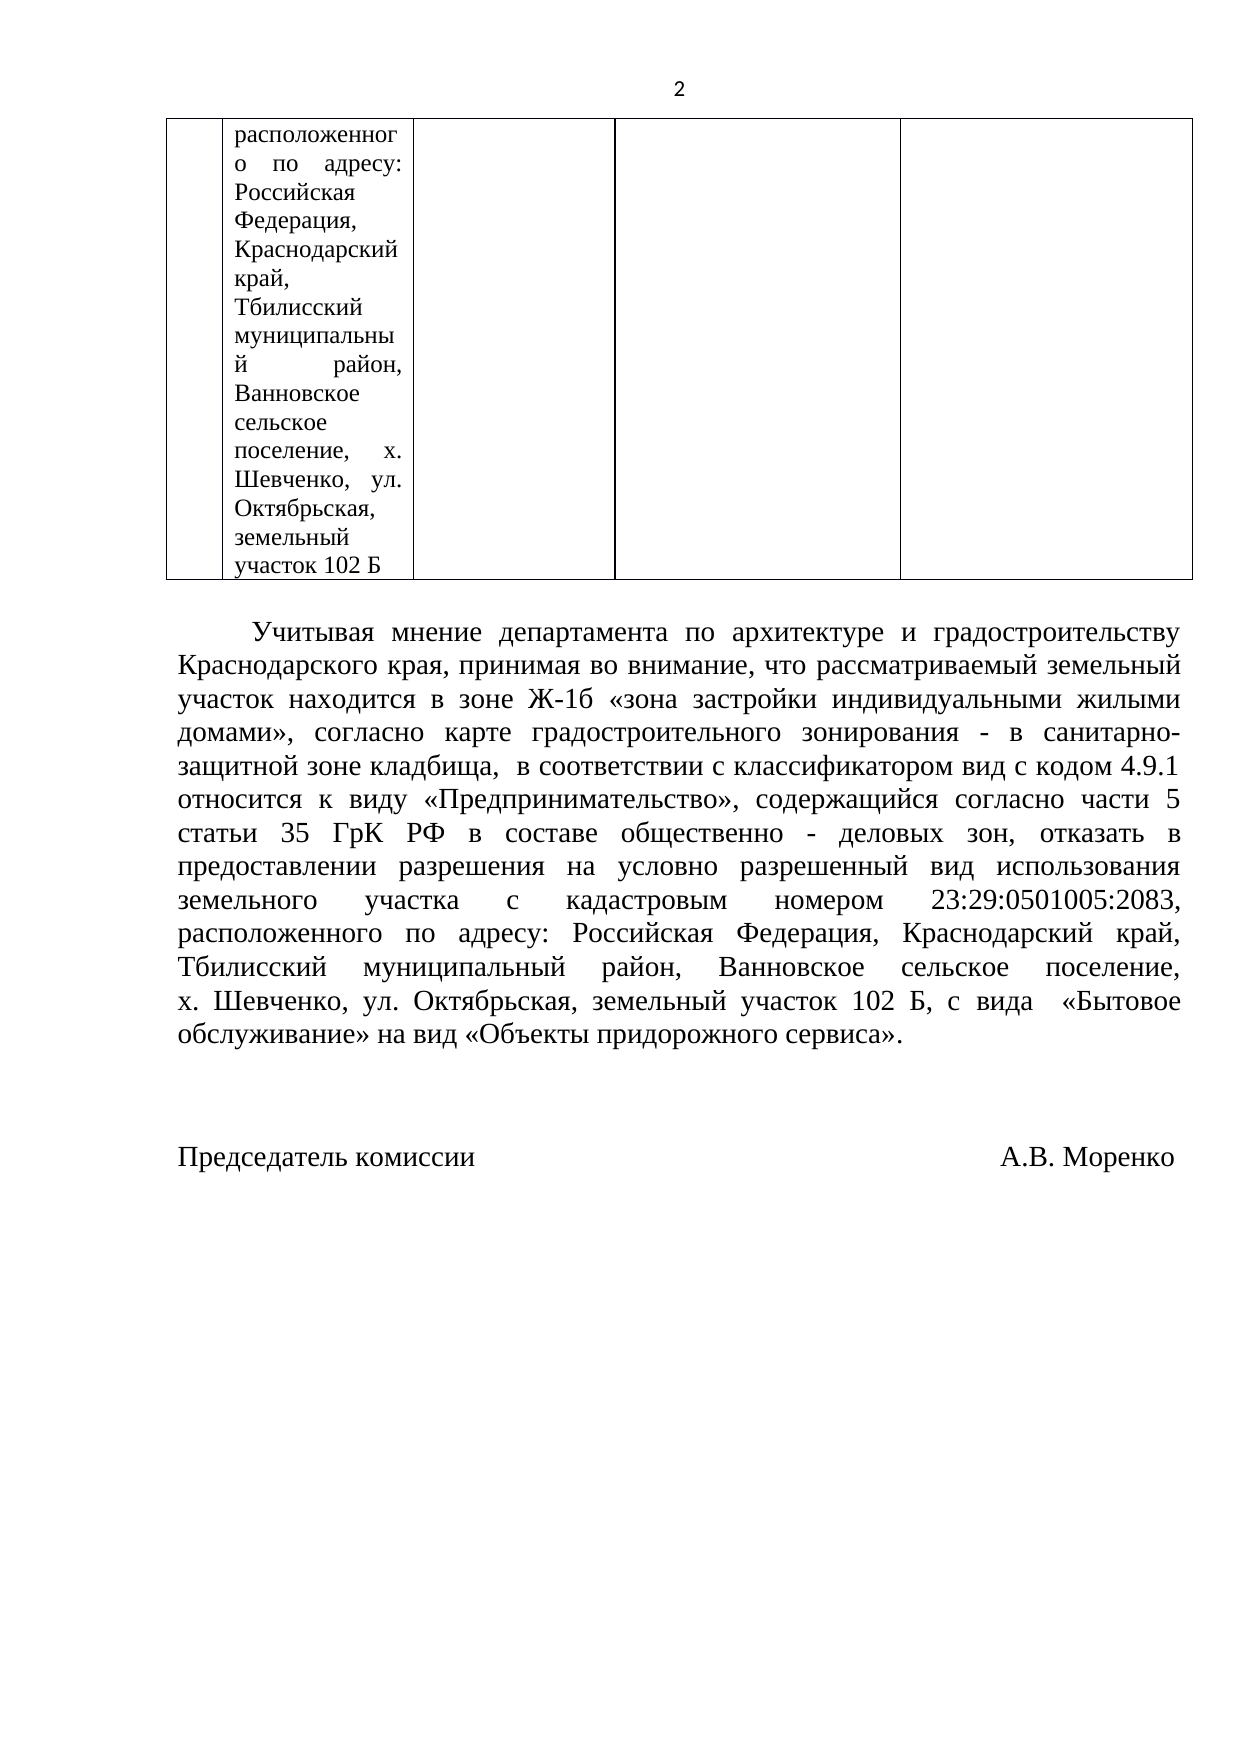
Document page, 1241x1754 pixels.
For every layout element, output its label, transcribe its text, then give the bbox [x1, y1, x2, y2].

table_cell - [901, 119, 1192, 579]
table_cell - [616, 119, 900, 579]
table_cell [167, 119, 222, 579]
text Учитывая мнение департамента по архитектуре и градостроительству Краснодарского края, принимая во внимание, что рассматриваемый земельный участок находится в зоне Ж-1б «зона застройки индивидуальными жилыми домами», согласно карте градостроительного зонирования - в санитарно-защитной зоне кладбища, в соответствии с классификатором вид с кодом 4.9.1 относится к виду «Предпринимательство», содержащийся согласно части 5 статьи 35 ГрК РФ в составе общественно - деловых зон, отказать в предоставлении разрешения на условно разрешенный вид использования земельного участка с кадастровым номером 23:29:0501005:2083, расположенного по адресу: Российская Федерация, Краснодарский край, Тбилисский муниципальный район, Ванновское сельское поселение, х. Шевченко, ул. Октябрьская, земельный участок 102 Б, с вида «Бытовое обслуживание» на вид «Объекты придорожного сервиса». [177, 614, 1181, 1050]
table_cell расположенного по адресу: Российская Федерация, Краснодарский край, Тбилисский муниципальный район, Ванновское сельское поселение, х. Шевченко, ул. Октябрьская, земельный участок 102 Б [223, 119, 413, 579]
table_cell - [414, 119, 614, 579]
text Председатель комиссии А.В. Моренко [177, 1139, 1181, 1173]
